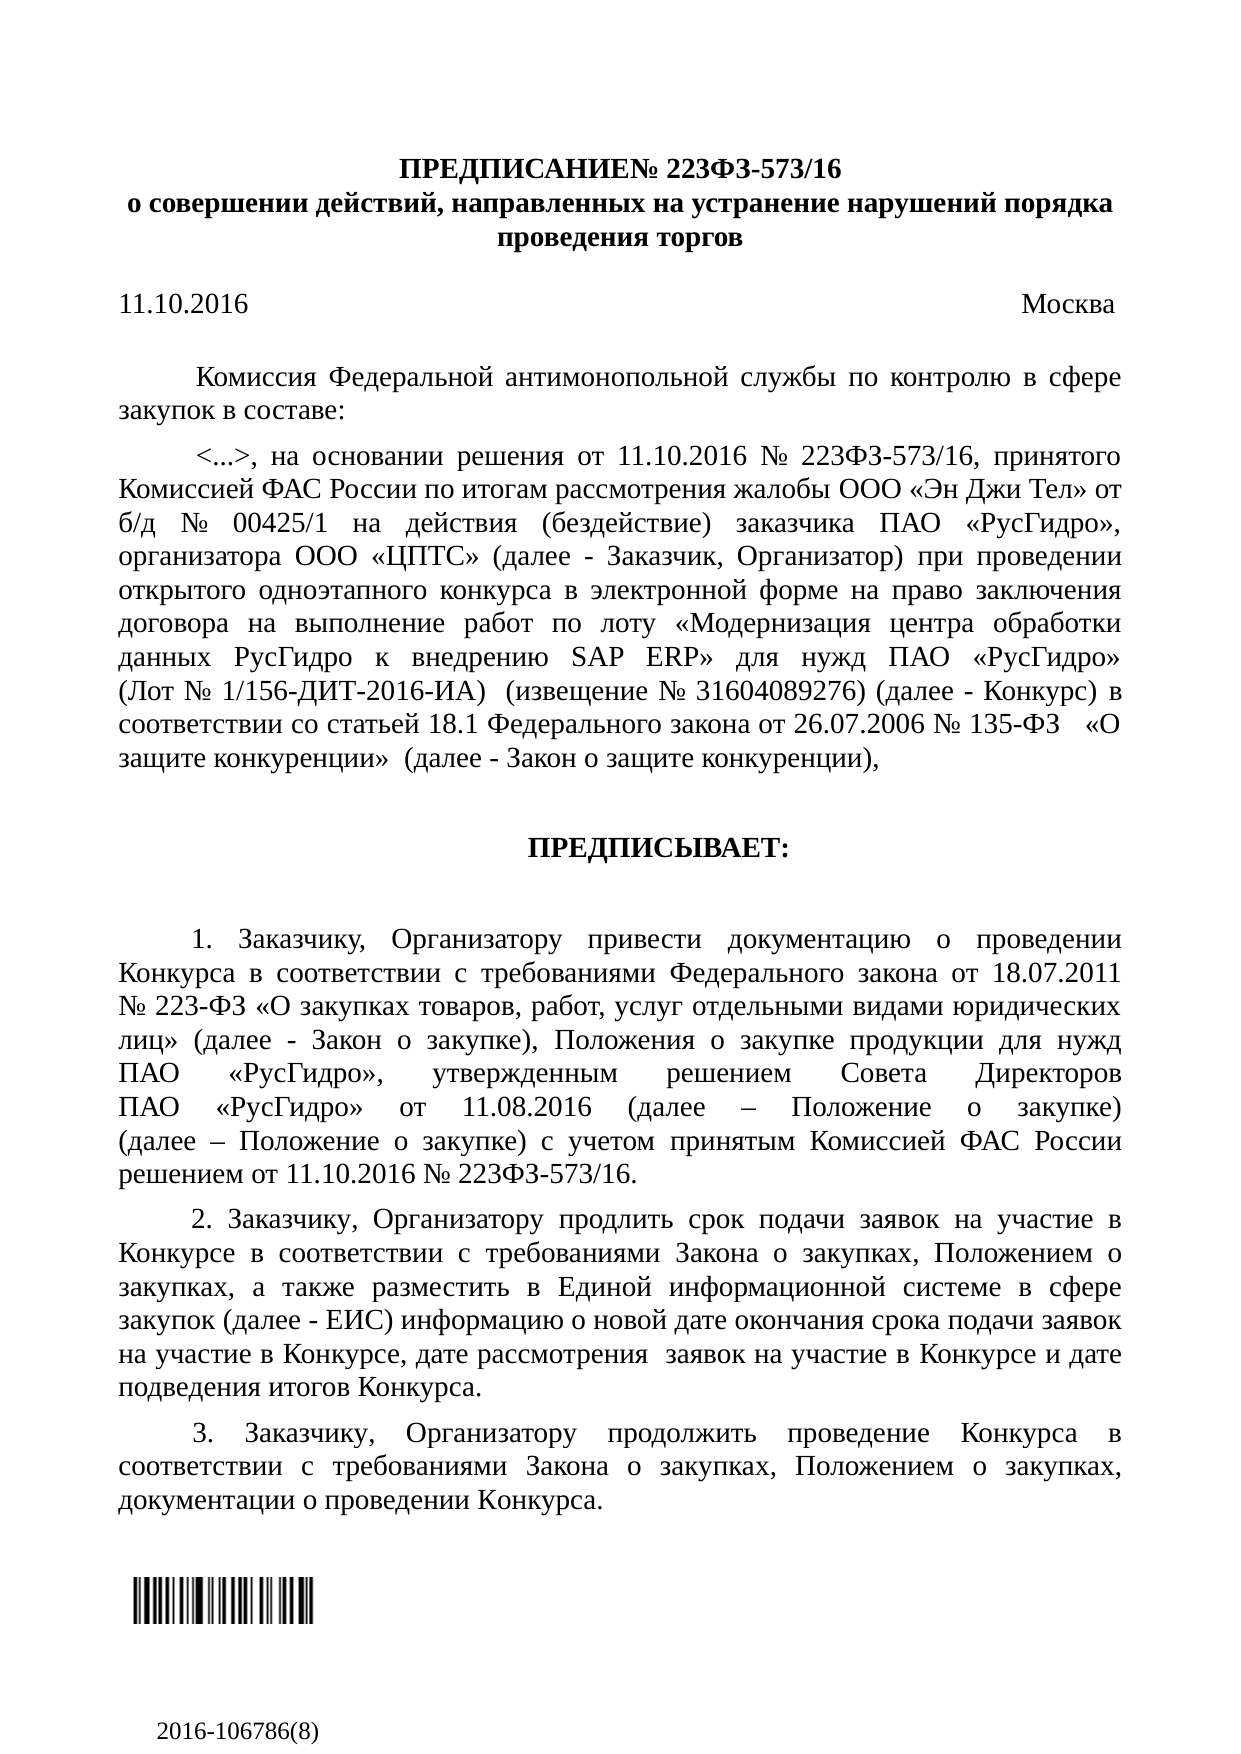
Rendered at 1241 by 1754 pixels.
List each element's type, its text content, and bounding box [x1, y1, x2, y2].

text ПРЕДПИСАНИЕ№ 223ФЗ-573/16 [118, 152, 1122, 185]
text 1. Заказчику, Организатору привести документацию о проведении Конкурса в соответствии с требованиями Федерального закона от 18.07.2011 № 223-ФЗ «О закупках товаров, работ, услуг отдельными видами юридических лиц» (далее - Закон о закупке), Положения о закупке продукции для нужд ПАО «РусГидро», утвержденным решением Совета Директоров ПАО «РусГидро» от 11.08.2016 (далее – Положение о закупке) (далее – Положение о закупке) с учетом принятым Комиссией ФАС России решением от 11.10.2016 № 223ФЗ-573/16. [118, 921, 1122, 1190]
text ПРЕДПИСЫВАЕТ: [118, 831, 1122, 864]
text 2. Заказчику, Организатору продлить срок подачи заявок на участие в Конкурсе в соответствии с требованиями Закона о закупках, Положением о закупках, а также разместить в Единой информационной системе в сфере закупок (далее - ЕИС) информацию о новой дате окончания срока подачи заявок на участие в Конкурсе, дате рассмотрения заявок на участие в Конкурсе и дате подведения итогов Конкурса. [118, 1202, 1122, 1403]
text 11.10.2016 Москва [118, 286, 1122, 319]
text 3. Заказчику, Организатору продолжить проведение Конкурса в соответствии с требованиями Закона о закупках, Положением о закупках, документации о проведении Конкурса. [118, 1415, 1122, 1515]
text Комиссия Федеральной антимонопольной службы по контролю в сфере закупок в составе: [118, 359, 1122, 426]
picture [118, 1577, 331, 1624]
text <...>, на основании решения от 11.10.2016 № 223ФЗ-573/16, принятого Комиссией ФАС России по итогам рассмотрения жалобы ООО «Эн Джи Тел» от б/д № 00425/1 на действия (бездействие) заказчика ПАО «РусГидро», организатора ООО «ЦПТС» (далее - Заказчик, Организатор) при проведении открытого одноэтапного конкурса в электронной форме на право заключения договора на выполнение работ по лоту «Модернизация центра обработки данных РусГидро к внедрению SAP ERP» для нужд ПАО «РусГидро» (Лот № 1/156-ДИТ-2016-ИА) (извещение № 31604089276) (далее - Конкурс) в соответствии со статьей 18.1 Федерального закона от 26.07.2006 № 135-ФЗ «О защите конкуренции» (далее - Закон о защите конкуренции), [118, 438, 1122, 773]
text о совершении действий, направленных на устранение нарушений порядка проведения торгов [118, 185, 1122, 252]
